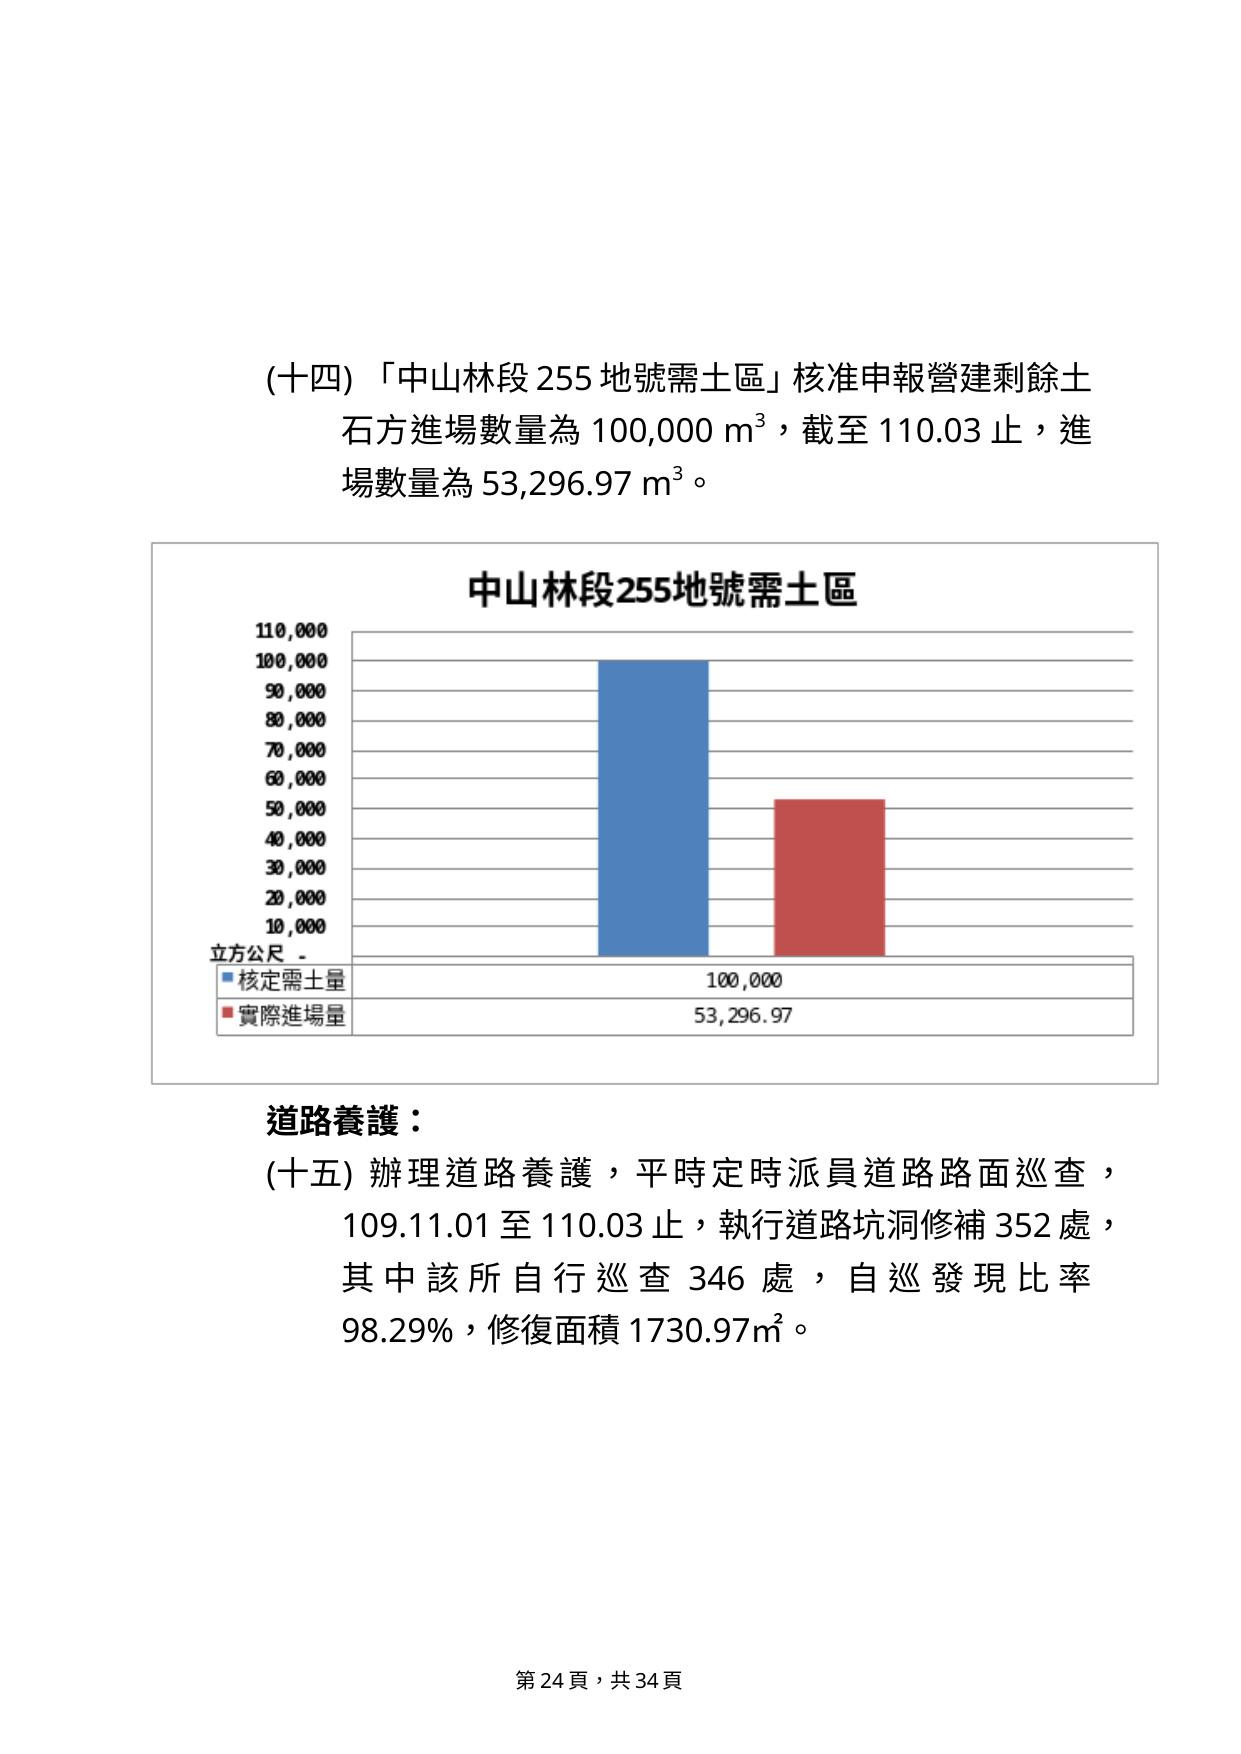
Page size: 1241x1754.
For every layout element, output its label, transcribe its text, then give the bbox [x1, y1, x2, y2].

text [266, 505, 1092, 540]
list 辦理道路養護，平時定時派員道路路面巡查，109.11.01至110.03止，執行道路坑洞修補352處，其中該所自行巡查346處，自巡發現比率98.29%，修復面積1730.97㎡。 [266, 1144, 1092, 1352]
list 「中山林段255地號需土區」核准申報營建剩餘土石方進場數量為100,000 m3，截至110.03止，進場數量為53,296.97 m3。 [266, 349, 1092, 505]
text 道路養護： [266, 1086, 1092, 1144]
